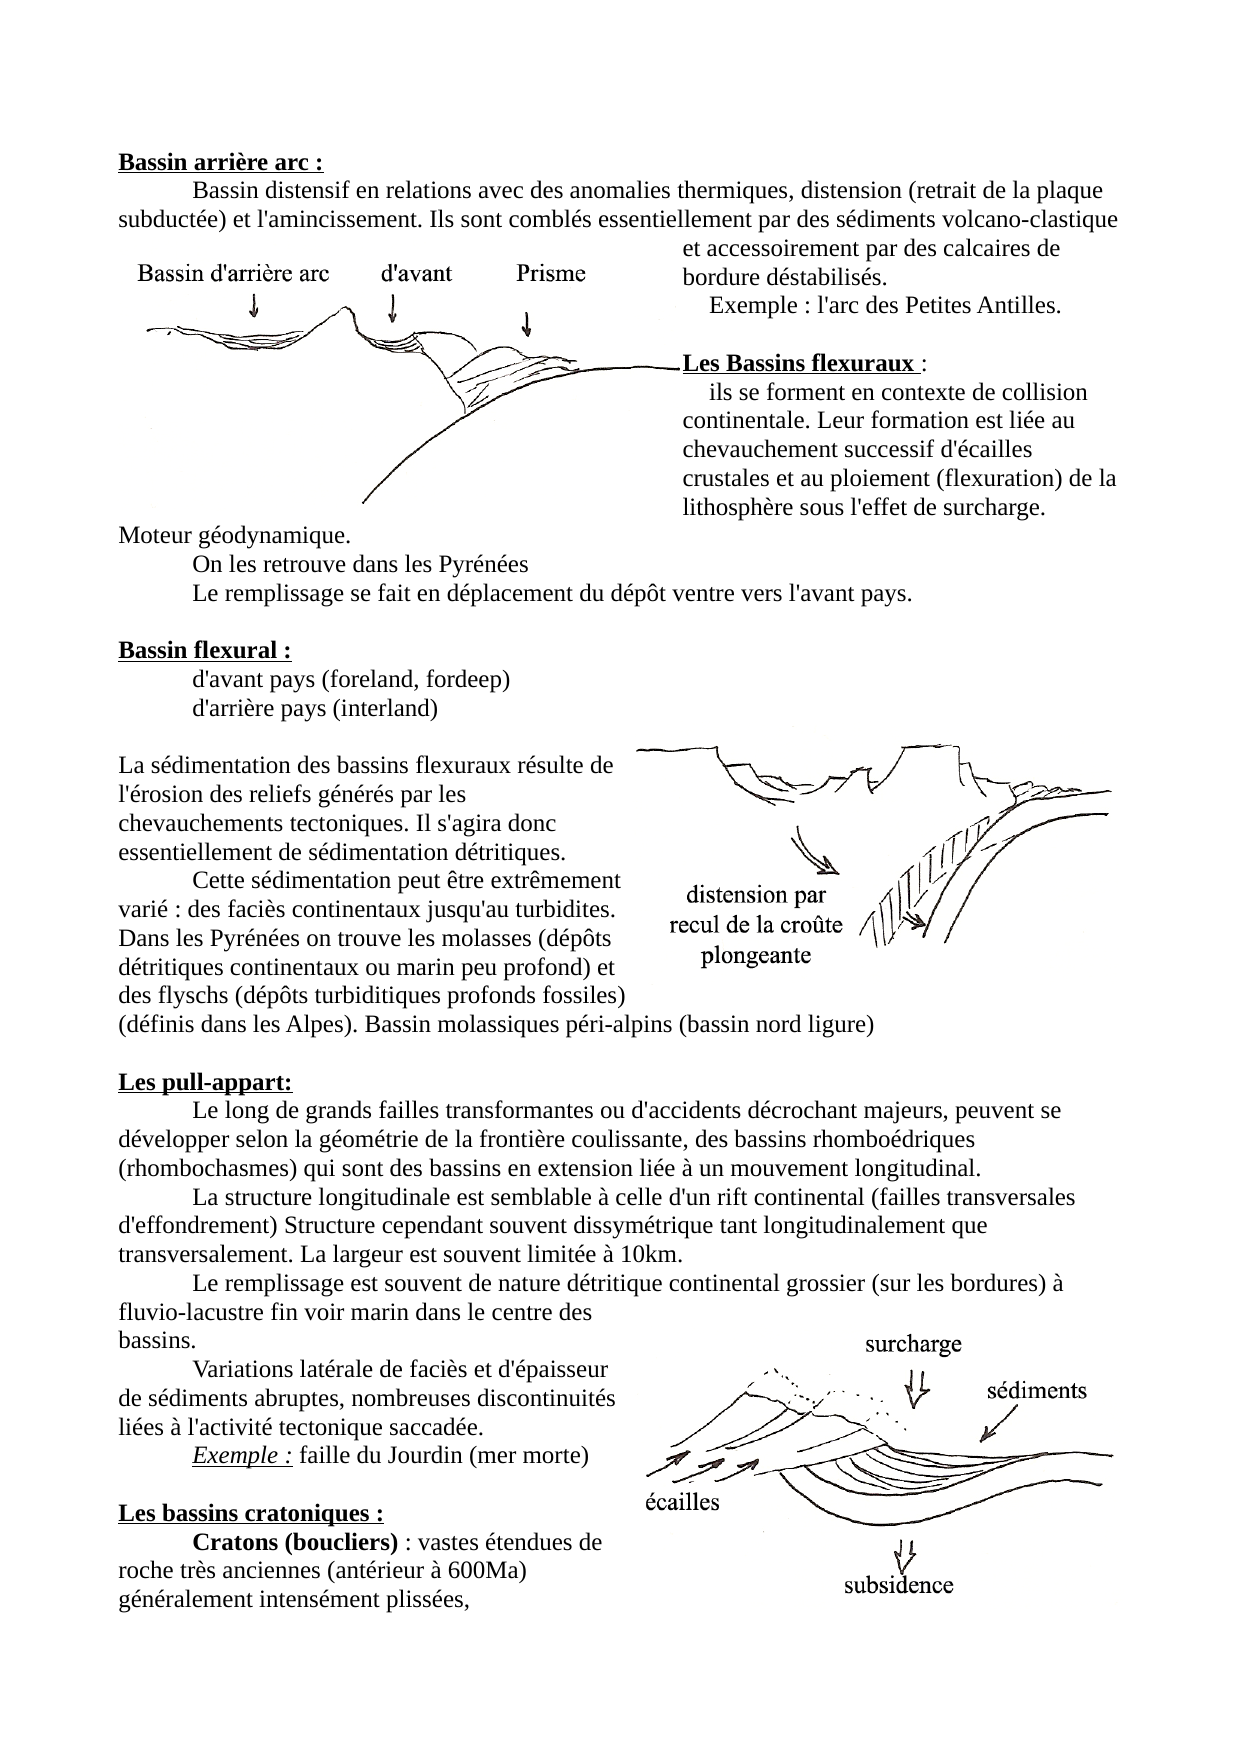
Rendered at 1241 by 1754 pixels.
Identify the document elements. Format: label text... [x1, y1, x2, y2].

text Exemple : l'arc des Petites Antilles. [683, 291, 1122, 319]
text Cratons (boucliers) : vastes étendues de roche très anciennes (antérieur à 600Ma) généralement intensément plissées, [118, 1527, 1122, 1613]
text Bassin arrière arc : [118, 147, 1122, 176]
text Cette sédimentation peut être extrêmement varié : des faciès continentaux jusqu'au turbidites. [118, 866, 631, 923]
text ils se forment en contexte de collision continentale. Leur formation est liée au chevauchement successif d'écailles crustales et au ploiement (flexuration) de la lithosphère sous l'effet de surcharge. Moteur géodynamique. [118, 377, 1122, 549]
text Bassin flexural : [118, 636, 1122, 664]
text Dans les Pyrénées on trouve les molasses (dépôts détritiques continentaux ou marin peu profond) et des flyschs (dépôts turbiditiques profonds fossiles) (définis dans les Alpes). Bassin molassiques péri-alpins (bassin nord ligure) [118, 923, 1122, 1038]
text La structure longitudinale est semblable à celle d'un rift continental (failles transversales d'effondrement) Structure cependant souvent dissymétrique tant longitudinalement que transversalement. La largeur est souvent limitée à 10km. [118, 1182, 1122, 1268]
text Le remplissage se fait en déplacement du dépôt ventre vers l'avant pays. [118, 578, 1122, 607]
text Les bassins cratoniques : [118, 1498, 634, 1527]
text Le long de grands failles transformantes ou d'accidents décrochant majeurs, peuvent se développer selon la géométrie de la frontière coulissante, des bassins rhomboédriques (rhombochasmes) qui sont des bassins en extension liée à un mouvement longitudinal. [118, 1096, 1122, 1182]
text On les retrouve dans les Pyrénées [118, 549, 1122, 578]
text Les Bassins flexuraux : [683, 348, 1122, 377]
text Variations latérale de faciès et d'épaisseur de sédiments abruptes, nombreuses discontinuités liées à l'activité tectonique saccadée. [118, 1354, 634, 1441]
text La sédimentation des bassins flexuraux résulte de l'érosion des reliefs générés par les chevauchements tectoniques. Il s'agira donc essentiellement de sédimentation détritiques. [118, 751, 631, 866]
text Le remplissage est souvent de nature détritique continental grossier (sur les bordures) à fluvio-lacustre fin voir marin dans le centre des bassins. [118, 1268, 1122, 1354]
text d'arrière pays (interland) [118, 693, 1122, 722]
text Les pull-appart: [118, 1067, 1122, 1096]
text d'avant pays (foreland, fordeep) [118, 664, 1122, 693]
text Bassin distensif en relations avec des anomalies thermiques, distension (retrait de la plaque subductée) et l'amincissement. Ils sont comblés essentiellement par des sédiments volcano-clastique et accessoirement par des calcaires de bordure déstabilisés. [118, 176, 1122, 291]
text Exemple : faille du Jourdin (mer morte) [118, 1441, 634, 1469]
